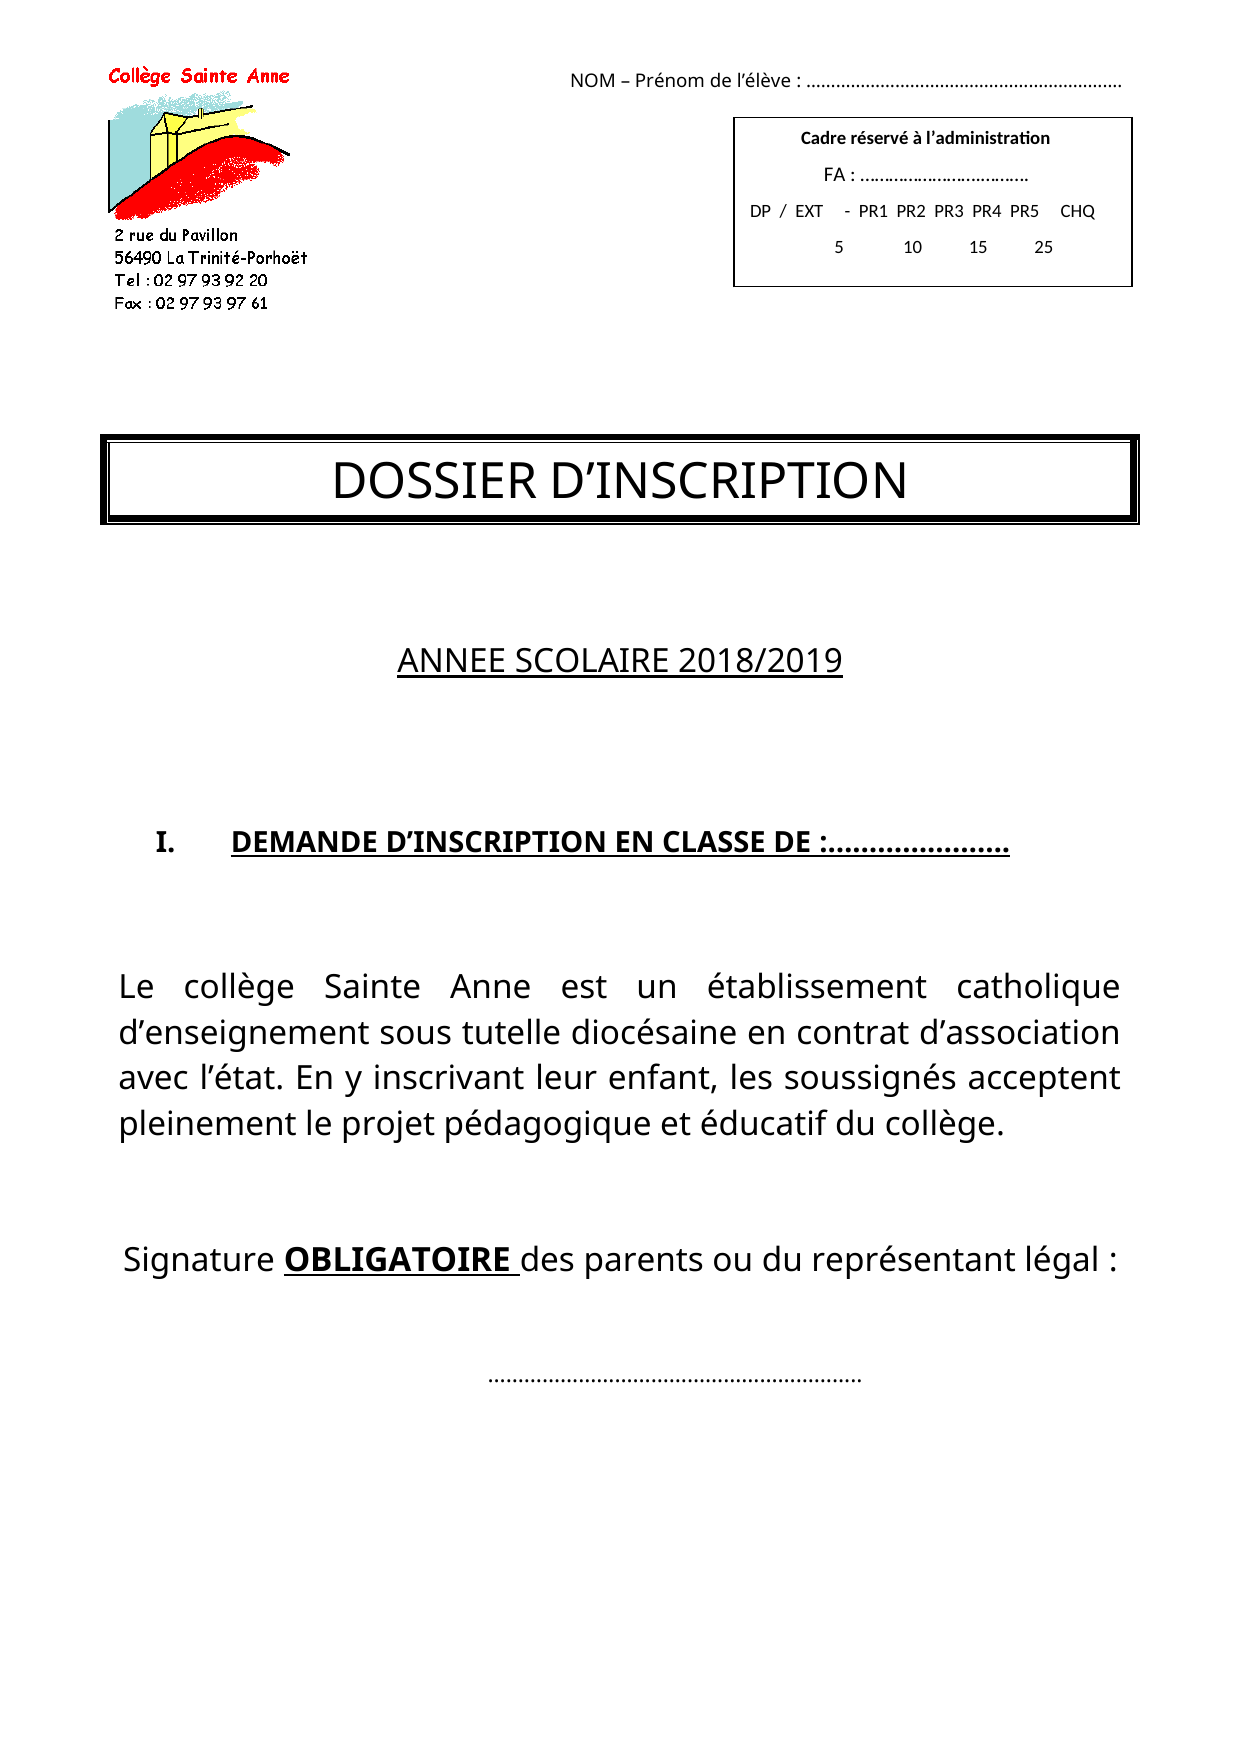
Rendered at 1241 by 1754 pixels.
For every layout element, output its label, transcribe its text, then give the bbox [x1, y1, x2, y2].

text NOM – Prénom de l’élève : ………………………………………………………. [344, 68, 1122, 93]
picture [98, 55, 344, 339]
text Le collège Sainte Anne est un établissement catholique d’enseignement sous tutelle diocésaine en contrat d’association avec l’état. En y inscrivant leur enfant, les soussignés acceptent pleinement le projet pédagogique et éducatif du collège. [118, 963, 1122, 1145]
text FA : …………………….………. [787, 161, 1116, 187]
text 5 10 15 25 [750, 235, 1116, 258]
text …………………………………………………….. [118, 1358, 1122, 1389]
text DOSSIER D’INSCRIPTION [110, 443, 1130, 515]
text Signature OBLIGATOIRE des parents ou du représentant légal : [118, 1236, 1122, 1281]
text ANNEE SCOLAIRE 2018/2019 [118, 637, 1122, 682]
list DEMANDE D’INSCRIPTION EN CLASSE DE :…………………. [156, 821, 1122, 861]
text DP / EXT - PR1 PR2 PR3 PR4 PR5 CHQ [750, 199, 1116, 222]
text Cadre réservé à l’administration [735, 126, 1116, 149]
